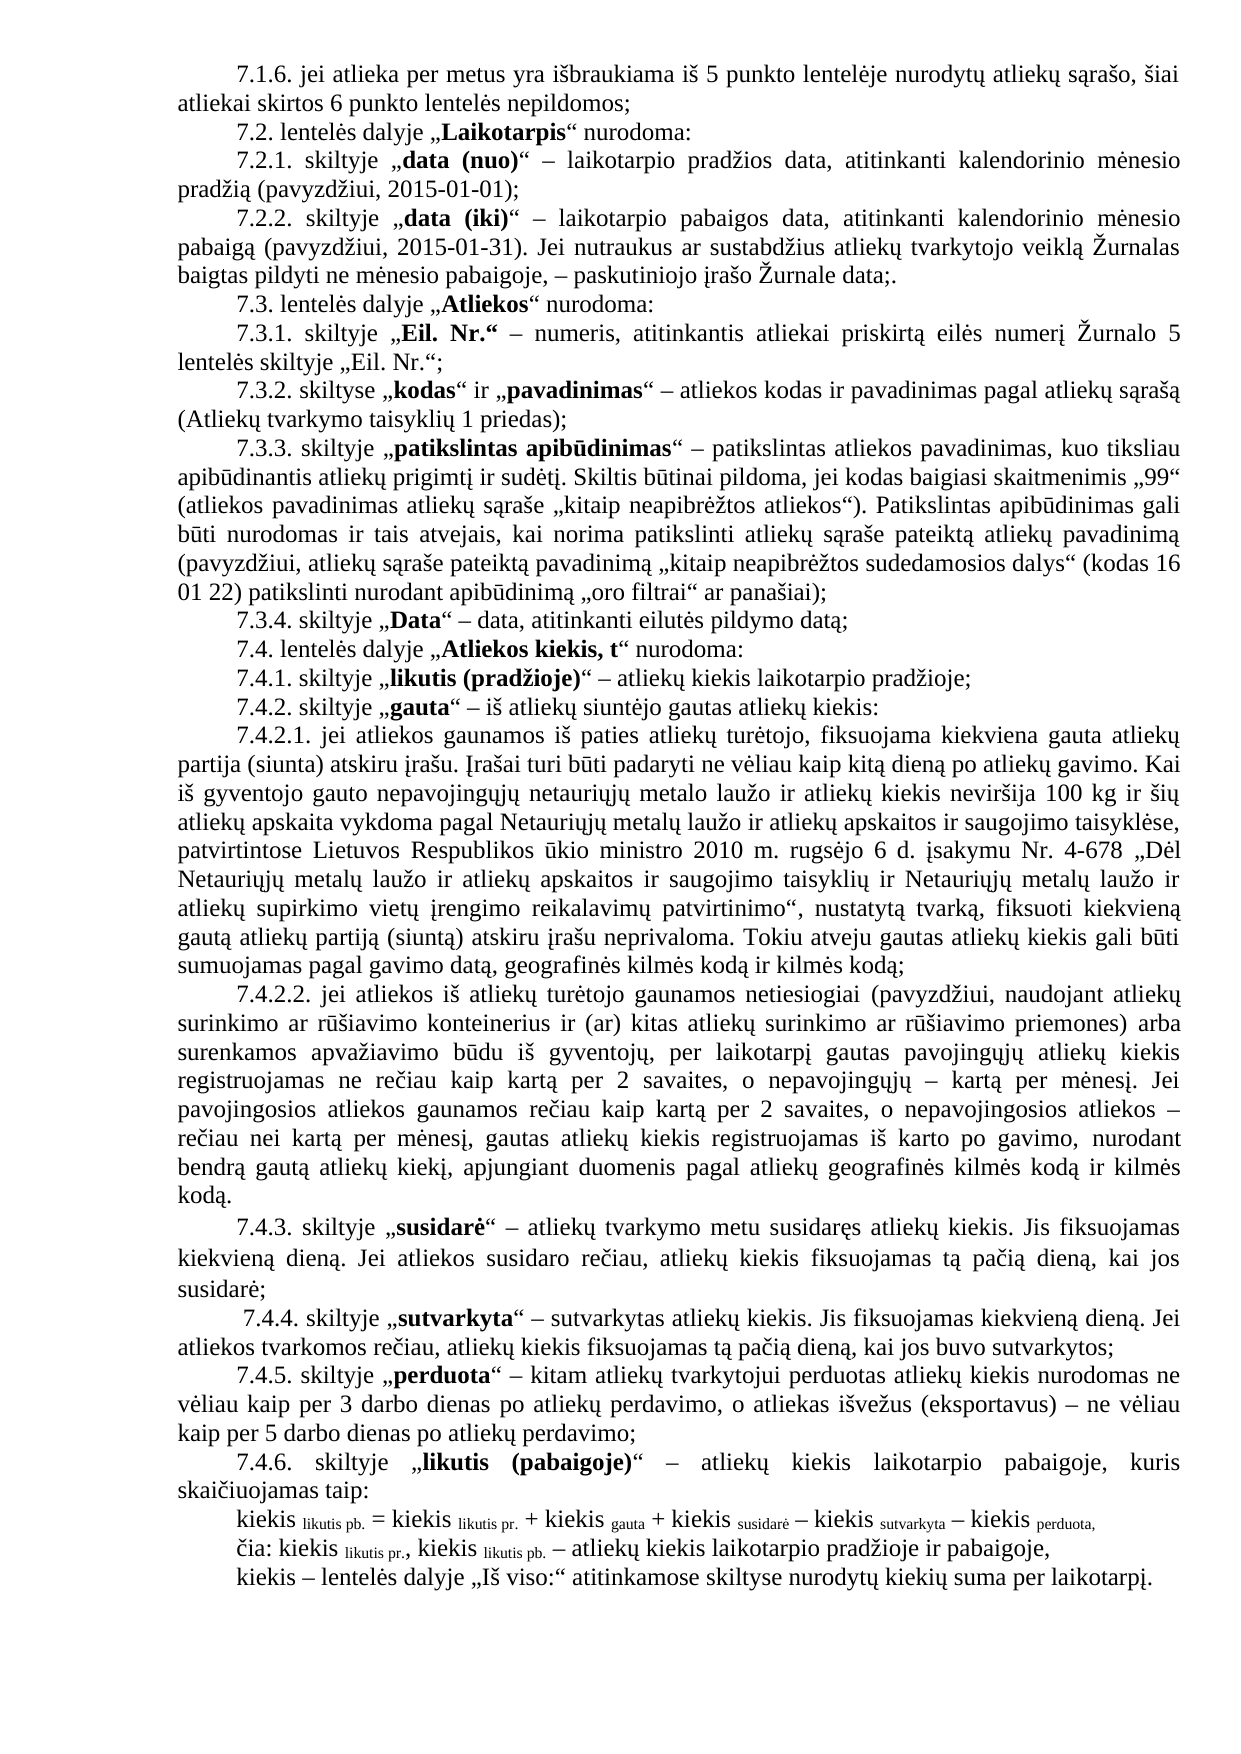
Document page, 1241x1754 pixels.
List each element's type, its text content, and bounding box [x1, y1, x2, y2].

text 7.4. lentelės dalyje „Atliekos kiekis, t“ nurodoma: [177, 634, 1181, 663]
text 7.4.3. skiltyje „susidarė“ – atliekų tvarkymo metu susidaręs atliekų kiekis. Jis fiksuojamas kiekvieną dieną. Jei atliekos susidaro rečiau, atliekų kiekis fiksuojamas tą pačią dieną, kai jos susidarė; [177, 1209, 1181, 1303]
text 7.4.2.2. jei atliekos iš atliekų turėtojo gaunamos netiesiogiai (pavyzdžiui, naudojant atliekų surinkimo ar rūšiavimo konteinerius ir (ar) kitas atliekų surinkimo ar rūšiavimo priemones) arba surenkamos apvažiavimo būdu iš gyventojų, per laikotarpį gautas pavojingųjų atliekų kiekis registruojamas ne rečiau kaip kartą per 2 savaites, o nepavojingųjų – kartą per mėnesį. Jei pavojingosios atliekos gaunamos rečiau kaip kartą per 2 savaites, o nepavojingosios atliekos – rečiau nei kartą per mėnesį, gautas atliekų kiekis registruojamas iš karto po gavimo, nurodant bendrą gautą atliekų kiekį, apjungiant duomenis pagal atliekų geografinės kilmės kodą ir kilmės kodą. [177, 979, 1181, 1209]
text čia: kiekis likutis pr., kiekis likutis pb. – atliekų kiekis laikotarpio pradžioje ir pabaigoje, [177, 1533, 1181, 1562]
text 7.4.5. skiltyje „perduota“ – kitam atliekų tvarkytojui perduotas atliekų kiekis nurodomas ne vėliau kaip per 3 darbo dienas po atliekų perdavimo, o atliekas išvežus (eksportavus) – ne vėliau kaip per 5 darbo dienas po atliekų perdavimo; [177, 1360, 1181, 1447]
text 7.3.4. skiltyje „Data“ – data, atitinkanti eilutės pildymo datą; [177, 605, 1181, 634]
text 7.3.3. skiltyje „patikslintas apibūdinimas“ – patikslintas atliekos pavadinimas, kuo tiksliau apibūdinantis atliekų prigimtį ir sudėtį. Skiltis būtinai pildoma, jei kodas baigiasi skaitmenimis „99“ (atliekos pavadinimas atliekų sąraše „kitaip neapibrėžtos atliekos“). Patikslintas apibūdinimas gali būti nurodomas ir tais atvejais, kai norima patikslinti atliekų sąraše pateiktą atliekų pavadinimą (pavyzdžiui, atliekų sąraše pateiktą pavadinimą „kitaip neapibrėžtos sudedamosios dalys“ (kodas 16 01 22) patikslinti nurodant apibūdinimą „oro filtrai“ ar panašiai); [177, 433, 1181, 605]
text 7.4.1. skiltyje „likutis (pradžioje)“ – atliekų kiekis laikotarpio pradžioje; [177, 663, 1181, 692]
text 7.3.2. skiltyse „kodas“ ir „pavadinimas“ – atliekos kodas ir pavadinimas pagal atliekų sąrašą (Atliekų tvarkymo taisyklių 1 priedas); [177, 375, 1181, 433]
text 7.2. lentelės dalyje „Laikotarpis“ nurodoma: [177, 117, 1181, 145]
text 7.2.1. skiltyje „data (nuo)“ – laikotarpio pradžios data, atitinkanti kalendorinio mėnesio pradžią (pavyzdžiui, 2015-01-01); [177, 145, 1181, 203]
text 7.4.4. skiltyje „sutvarkyta“ – sutvarkytas atliekų kiekis. Jis fiksuojamas kiekvieną dieną. Jei atliekos tvarkomos rečiau, atliekų kiekis fiksuojamas tą pačią dieną, kai jos buvo sutvarkytos; [177, 1303, 1181, 1360]
text 7.4.2. skiltyje „gauta“ – iš atliekų siuntėjo gautas atliekų kiekis: [177, 692, 1181, 720]
text 7.4.2.1. jei atliekos gaunamos iš paties atliekų turėtojo, fiksuojama kiekviena gauta atliekų partija (siunta) atskiru įrašu. Įrašai turi būti padaryti ne vėliau kaip kitą dieną po atliekų gavimo. Kai iš gyventojo gauto nepavojingųjų netauriųjų metalo laužo ir atliekų kiekis neviršija 100 kg ir šių atliekų apskaita vykdoma pagal Netauriųjų metalų laužo ir atliekų apskaitos ir saugojimo taisyklėse, patvirtintose Lietuvos Respublikos ūkio ministro 2010 m. rugsėjo 6 d. įsakymu Nr. 4-678 „Dėl Netauriųjų metalų laužo ir atliekų apskaitos ir saugojimo taisyklių ir Netauriųjų metalų laužo ir atliekų supirkimo vietų įrengimo reikalavimų patvirtinimo“, nustatytą tvarką, fiksuoti kiekvieną gautą atliekų partiją (siuntą) atskiru įrašu neprivaloma. Tokiu atveju gautas atliekų kiekis gali būti sumuojamas pagal gavimo datą, geografinės kilmės kodą ir kilmės kodą; [177, 720, 1181, 979]
text 7.4.6. skiltyje „likutis (pabaigoje)“ – atliekų kiekis laikotarpio pabaigoje, kuris skaičiuojamas taip: [177, 1447, 1181, 1504]
text kiekis – lentelės dalyje „Iš viso:“ atitinkamose skiltyse nurodytų kiekių suma per laikotarpį. [177, 1562, 1181, 1590]
text 7.3. lentelės dalyje „Atliekos“ nurodoma: [177, 289, 1181, 318]
text 7.1.6. jei atlieka per metus yra išbraukiama iš 5 punkto lentelėje nurodytų atliekų sąrašo, šiai atliekai skirtos 6 punkto lentelės nepildomos; [177, 59, 1181, 117]
text kiekis likutis pb. = kiekis likutis pr. + kiekis gauta + kiekis susidarė – kiekis sutvarkyta – kiekis perduota, [177, 1504, 1181, 1533]
text 7.3.1. skiltyje „Eil. Nr.“ – numeris, atitinkantis atliekai priskirtą eilės numerį Žurnalo 5 lentelės skiltyje „Eil. Nr.“; [177, 318, 1181, 375]
text 7.2.2. skiltyje „data (iki)“ – laikotarpio pabaigos data, atitinkanti kalendorinio mėnesio pabaigą (pavyzdžiui, 2015-01-31). Jei nutraukus ar sustabdžius atliekų tvarkytojo veiklą Žurnalas baigtas pildyti ne mėnesio pabaigoje, – paskutiniojo įrašo Žurnale data;. [177, 203, 1181, 289]
